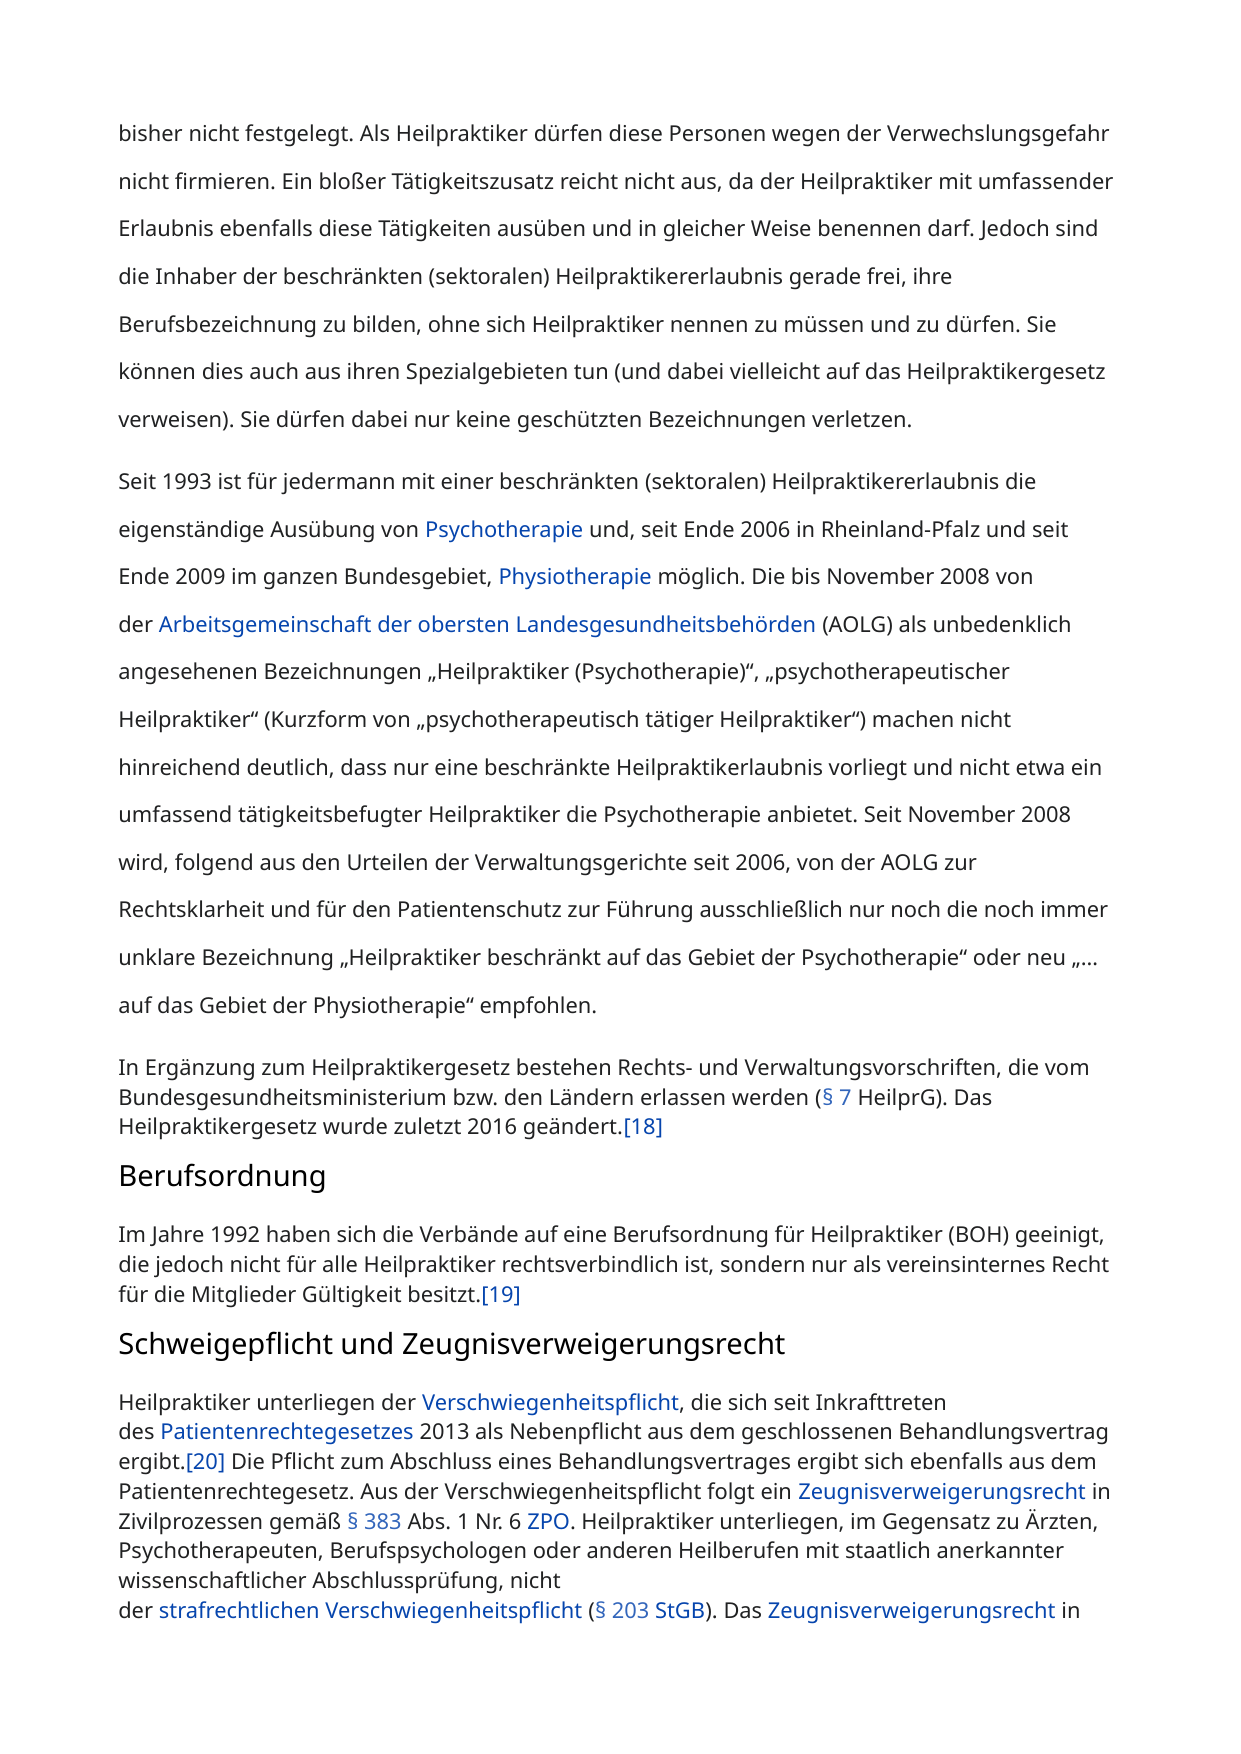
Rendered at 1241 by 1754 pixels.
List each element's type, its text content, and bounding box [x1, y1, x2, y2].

text Im Jahre 1992 haben sich die Verbände auf eine Berufsordnung für Heilpraktiker (BOH) geeinigt, die jedoch nicht für alle Heilpraktiker rechtsverbindlich ist, sondern nur als vereinsinternes Recht für die Mitglieder Gültigkeit besitzt.[19] [118, 1219, 1122, 1308]
text Heilpraktiker unterliegen der Verschwiegenheitspflicht, die sich seit Inkrafttreten des Patientenrechtegesetzes 2013 als Nebenpflicht aus dem geschlossenen Behandlungsvertrag ergibt.[20] Die Pflicht zum Abschluss eines Behandlungsvertrages ergibt sich ebenfalls aus dem Patientenrechtegesetz. Aus der Verschwiegenheitspflicht folgt ein Zeugnisverweigerungsrecht in Zivilprozessen gemäß § 383 Abs. 1 Nr. 6 ZPO. Heilpraktiker unterliegen, im Gegensatz zu Ärzten, Psychotherapeuten, Berufspsychologen oder anderen Heilberufen mit staatlich anerkannter wissenschaftlicher Abschlussprüfung, nicht der strafrechtlichen Verschwiegenheitspflicht (§ 203 StGB). Das Zeugnisverweigerungsrecht in [118, 1387, 1122, 1625]
text bisher nicht festgelegt. Als Heilpraktiker dürfen diese Personen wegen der Verwechslungsgefahr nicht firmieren. Ein bloßer Tätigkeitszusatz reicht nicht aus, da der Heilpraktiker mit umfassender Erlaubnis ebenfalls diese Tätigkeiten ausüben und in gleicher Weise benennen darf. Jedoch sind die Inhaber der beschränkten (sektoralen) Heilpraktikererlaubnis gerade frei, ihre Berufsbezeichnung zu bilden, ohne sich Heilpraktiker nennen zu müssen und zu dürfen. Sie können dies auch aus ihren Spezialgebieten tun (und dabei vielleicht auf das Heilpraktikergesetz verweisen). Sie dürfen dabei nur keine geschützten Bezeichnungen verletzen. [118, 118, 1122, 433]
text Seit 1993 ist für jedermann mit einer beschränkten (sektoralen) Heilpraktikererlaubnis die eigenständige Ausübung von Psychotherapie und, seit Ende 2006 in Rheinland-Pfalz und seit Ende 2009 im ganzen Bundesgebiet, Physiotherapie möglich. Die bis November 2008 von der Arbeitsgemeinschaft der obersten Landesgesundheitsbehörden (AOLG) als unbedenklich angesehenen Bezeichnungen „Heilpraktiker (Psychotherapie)“, „psychotherapeutischer Heilpraktiker“ (Kurzform von „psychotherapeutisch tätiger Heilpraktiker“) machen nicht hinreichend deutlich, dass nur eine beschränkte Heilpraktikerlaubnis vorliegt und nicht etwa ein umfassend tätigkeitsbefugter Heilpraktiker die Psychotherapie anbietet. Seit November 2008 wird, folgend aus den Urteilen der Verwaltungsgerichte seit 2006, von der AOLG zur Rechtsklarheit und für den Patientenschutz zur Führung ausschließlich nur noch die noch immer unklare Bezeichnung „Heilpraktiker beschränkt auf das Gebiet der Psychotherapie“ oder neu „… auf das Gebiet der Physiotherapie“ empfohlen. [118, 466, 1122, 1019]
subtitle Berufsordnung [118, 1156, 1122, 1195]
text In Ergänzung zum Heilpraktikergesetz bestehen Rechts- und Verwaltungsvorschriften, die vom Bundesgesundheitsministerium bzw. den Ländern erlassen werden (§ 7 HeilprG). Das Heilpraktikergesetz wurde zuletzt 2016 geändert.[18] [118, 1052, 1122, 1141]
subtitle Schweigepflicht und Zeugnisverweigerungsrecht [118, 1323, 1122, 1363]
